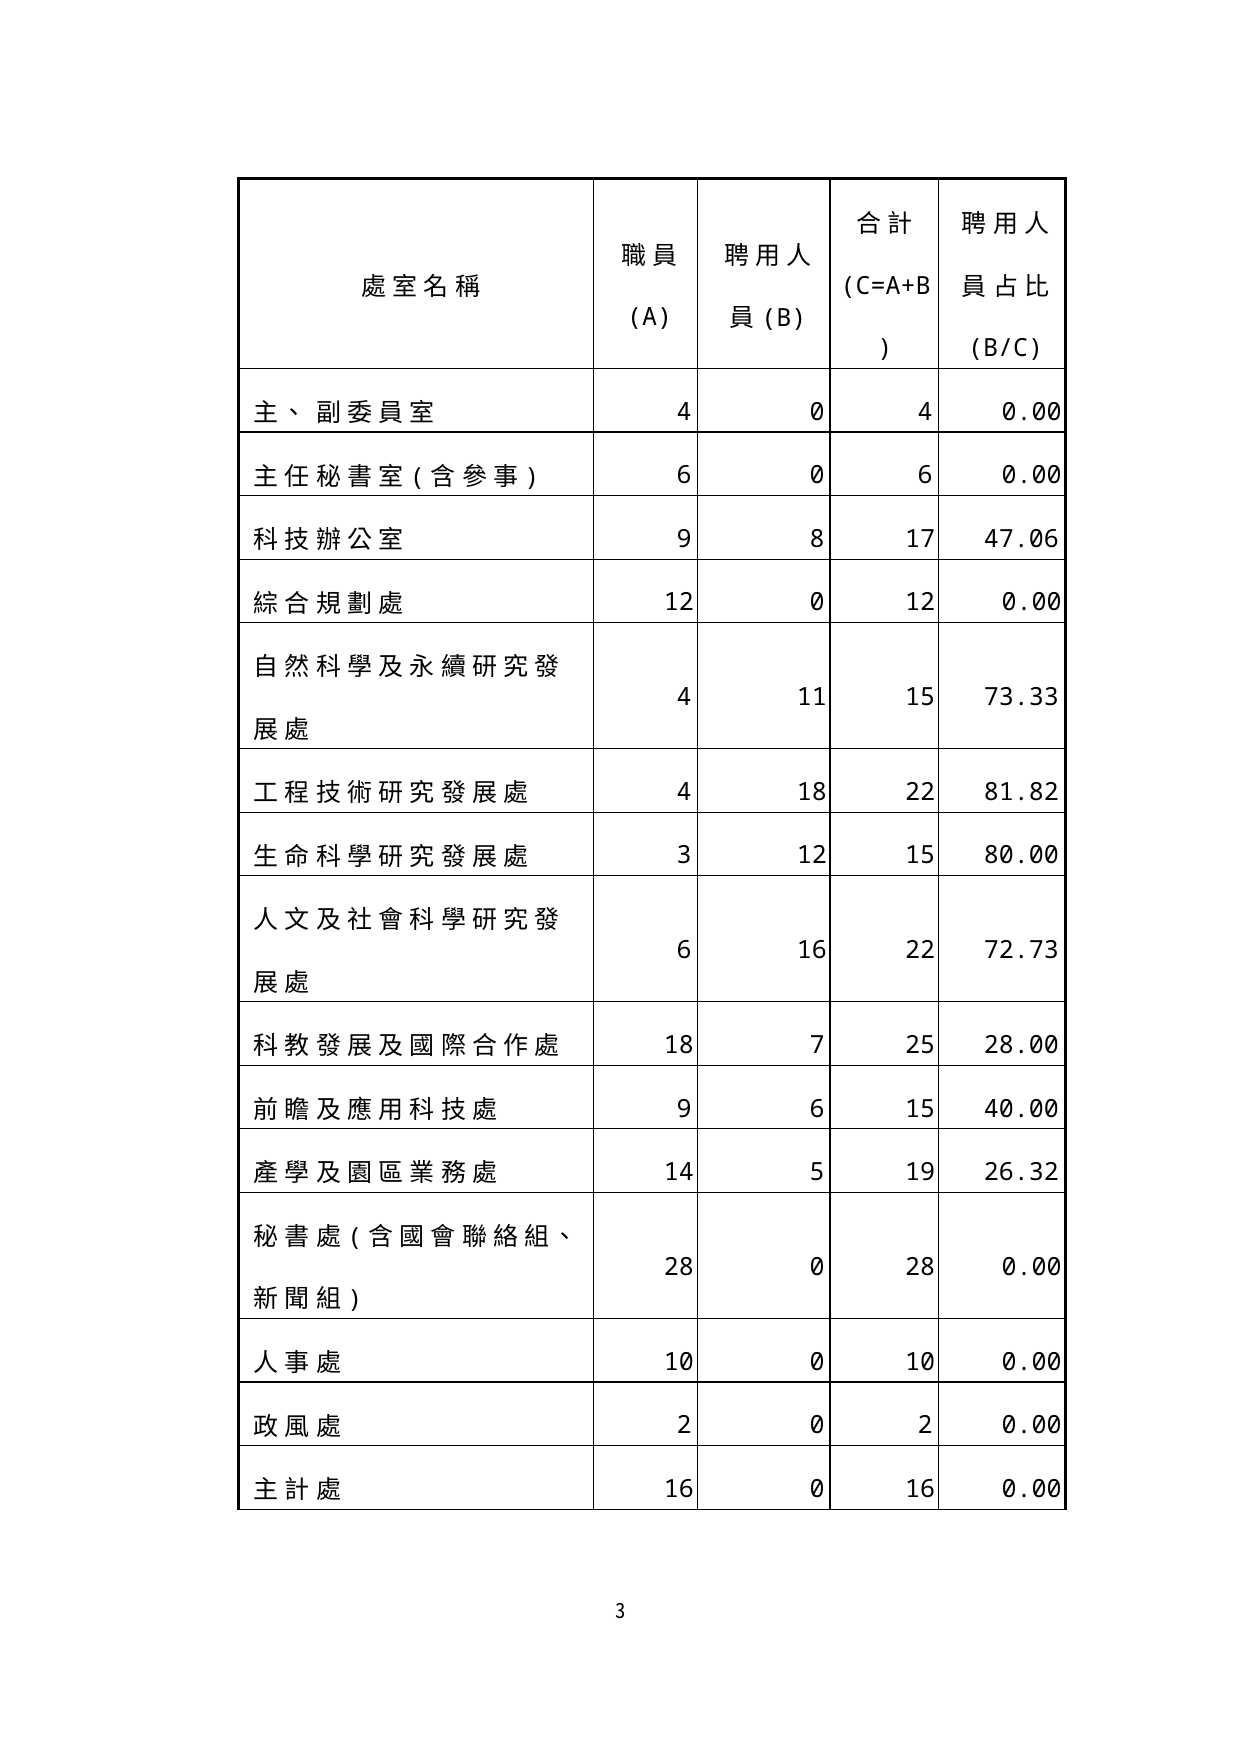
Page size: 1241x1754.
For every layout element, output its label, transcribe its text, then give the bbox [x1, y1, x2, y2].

table_cell 6 [594, 433, 697, 495]
table_cell 0.00 [939, 1383, 1064, 1445]
table_cell 16 [698, 876, 829, 1001]
table_cell 人事處 [240, 1319, 593, 1381]
table_cell 10 [831, 1319, 938, 1381]
table_cell 自然科學及永續研究發展處 [240, 623, 593, 748]
table_cell 0.00 [939, 433, 1064, 495]
table_cell 2 [594, 1383, 697, 1445]
table_cell 12 [698, 813, 829, 875]
table_cell 5 [698, 1129, 829, 1192]
table_cell 0 [698, 560, 829, 622]
table_cell 18 [594, 1002, 697, 1065]
table_cell 47.06 [939, 496, 1064, 558]
table_header 職員(A) [594, 180, 697, 368]
table_cell 11 [698, 623, 829, 748]
table_cell 16 [831, 1446, 938, 1508]
table_cell 0.00 [939, 1319, 1064, 1381]
table_cell 16 [594, 1446, 697, 1508]
table_cell 6 [594, 876, 697, 1001]
table_cell 秘書處(含國會聯絡組、新聞組) [240, 1193, 593, 1318]
table_cell 12 [594, 560, 697, 622]
table_cell 人文及社會科學研究發展處 [240, 876, 593, 1001]
table_cell 12 [831, 560, 938, 622]
table_cell 科教發展及國際合作處 [240, 1002, 593, 1065]
table_cell 產學及園區業務處 [240, 1129, 593, 1192]
table_cell 28 [594, 1193, 697, 1318]
table_cell 25 [831, 1002, 938, 1065]
table_cell 2 [831, 1383, 938, 1445]
table_cell 4 [594, 369, 697, 431]
table_cell 81.82 [939, 749, 1064, 812]
table_cell 19 [831, 1129, 938, 1192]
table_cell 綜合規劃處 [240, 560, 593, 622]
table_cell 72.73 [939, 876, 1064, 1001]
table_cell 8 [698, 496, 829, 558]
table_cell 0.00 [939, 1193, 1064, 1318]
table_cell 80.00 [939, 813, 1064, 875]
table_cell 7 [698, 1002, 829, 1065]
table_cell 4 [831, 369, 938, 431]
table_cell 9 [594, 1066, 697, 1128]
table_cell 4 [594, 623, 697, 748]
table_cell 0 [698, 369, 829, 431]
table_cell 15 [831, 1066, 938, 1128]
table_cell 0.00 [939, 369, 1064, 431]
table_cell 28.00 [939, 1002, 1064, 1065]
table_cell 前瞻及應用科技處 [240, 1066, 593, 1128]
table_cell 工程技術研究發展處 [240, 749, 593, 812]
table_cell 6 [831, 433, 938, 495]
table_header 處室名稱 [240, 180, 593, 368]
table_cell 政風處 [240, 1383, 593, 1445]
table_header 聘用人員(B) [698, 180, 829, 368]
table_cell 主、副委員室 [240, 369, 593, 431]
table_cell 28 [831, 1193, 938, 1318]
table_cell 18 [698, 749, 829, 812]
table_header 聘用人員占比(B/C) [939, 180, 1064, 368]
table_cell 73.33 [939, 623, 1064, 748]
table_cell 22 [831, 876, 938, 1001]
table_cell 主計處 [240, 1446, 593, 1508]
table_cell 科技辦公室 [240, 496, 593, 558]
table_cell 26.32 [939, 1129, 1064, 1192]
table_cell 生命科學研究發展處 [240, 813, 593, 875]
table_cell 15 [831, 813, 938, 875]
table_cell 4 [594, 749, 697, 812]
table_cell 0 [698, 1446, 829, 1508]
table_cell 9 [594, 496, 697, 558]
table_header 合計(C=A+B) [831, 180, 938, 368]
table_cell 10 [594, 1319, 697, 1381]
table_cell 0 [698, 1193, 829, 1318]
table_cell 0.00 [939, 1446, 1064, 1508]
table_cell 22 [831, 749, 938, 812]
table_cell 0 [698, 1383, 829, 1445]
table_cell 6 [698, 1066, 829, 1128]
table_cell 3 [594, 813, 697, 875]
table_cell 0 [698, 433, 829, 495]
table_cell 17 [831, 496, 938, 558]
table_cell 主任秘書室(含參事) [240, 433, 593, 495]
table_cell 40.00 [939, 1066, 1064, 1128]
table_cell 0.00 [939, 560, 1064, 622]
table_cell 0 [698, 1319, 829, 1381]
table_cell 14 [594, 1129, 697, 1192]
table_cell 15 [831, 623, 938, 748]
